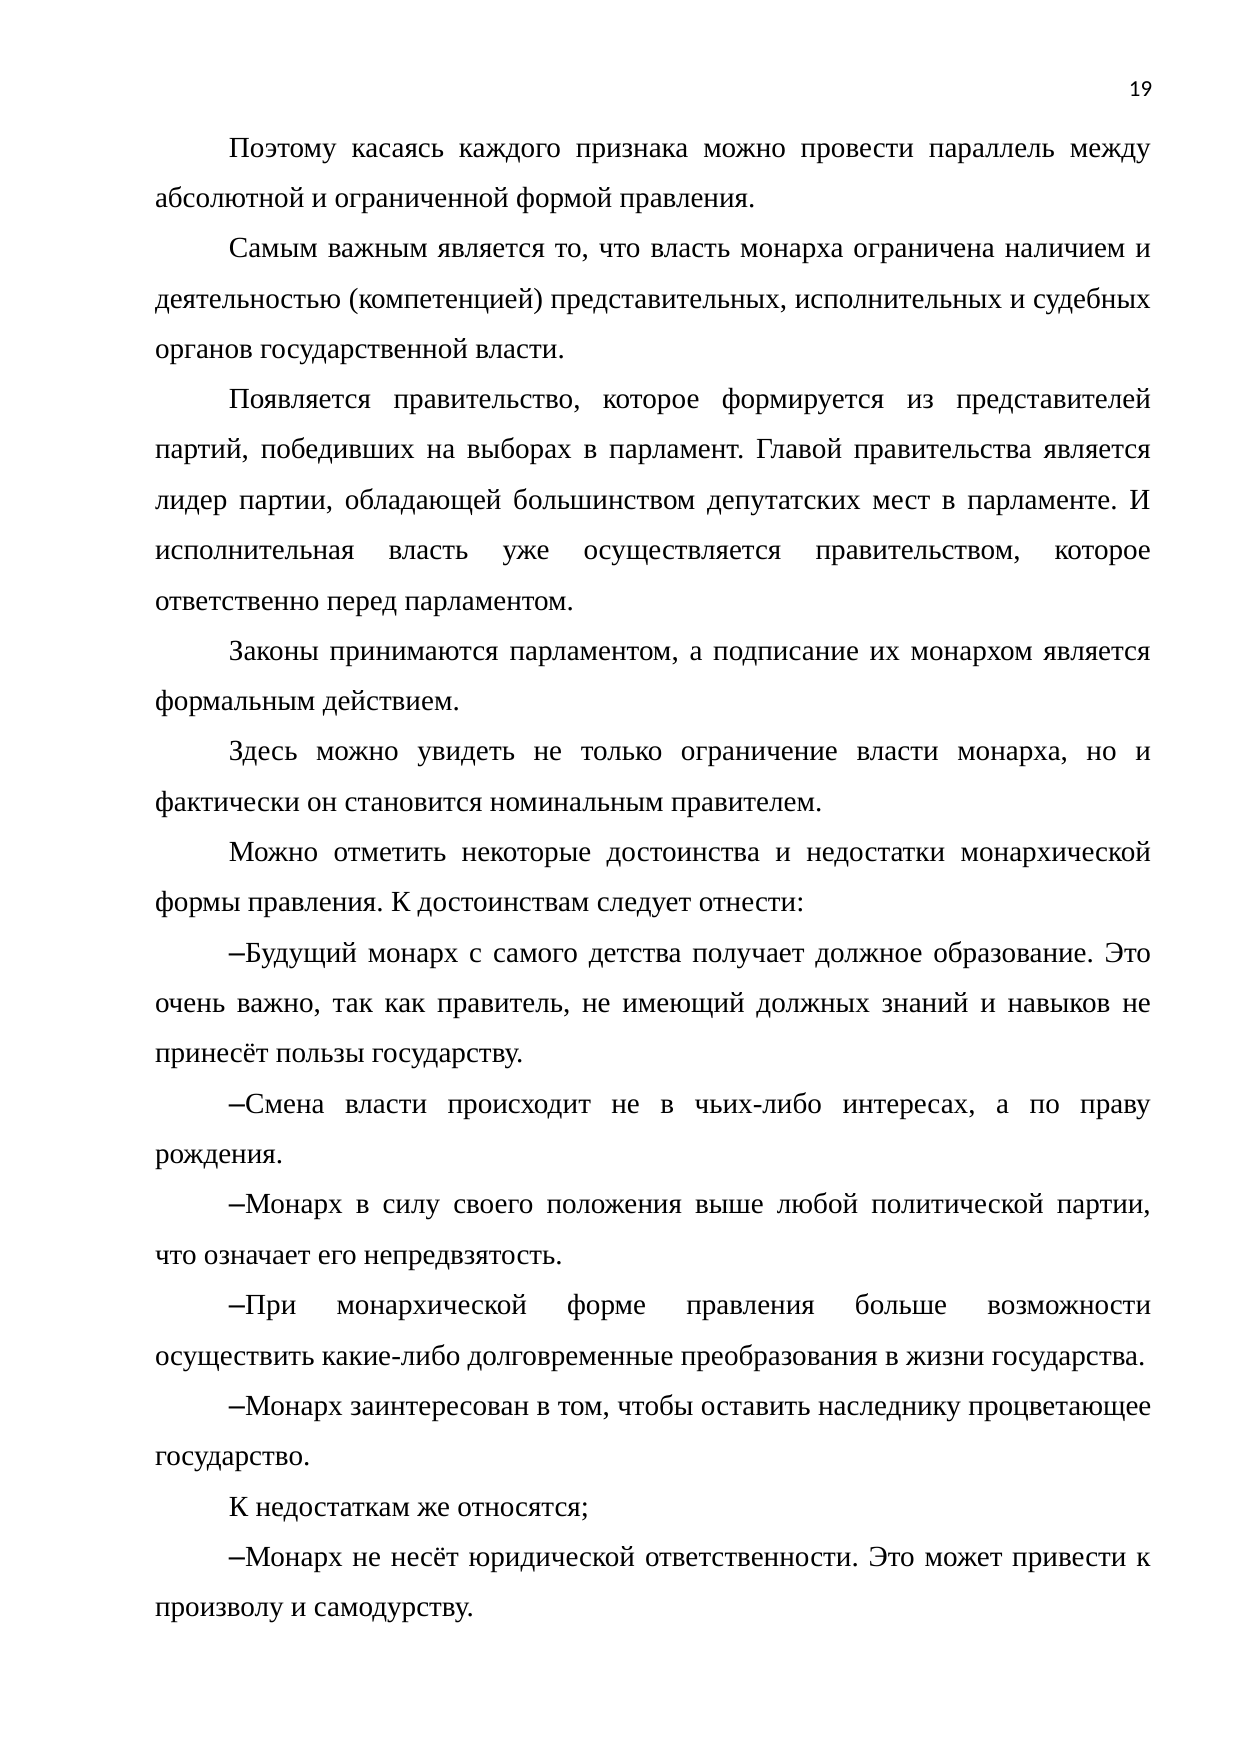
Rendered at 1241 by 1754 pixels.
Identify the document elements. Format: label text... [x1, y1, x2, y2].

list Будущий монарх с самого детства получает должное образование. Это очень важно, так как правитель, не имеющий должных знаний и навыков не принесёт пользы государству. [155, 935, 1152, 1069]
list Монарх заинтересован в том, чтобы оставить наследнику процветающее государство. [155, 1388, 1152, 1472]
text К недостаткам же относятся; [155, 1489, 1152, 1522]
list При монархической форме правления больше возможности осуществить какие-либо долговременные преобразования в жизни государства. [155, 1287, 1152, 1371]
list Монарх не несёт юридической ответственности. Это может привести к произволу и самодурству. [155, 1539, 1152, 1623]
text Здесь можно увидеть не только ограничение власти монарха, но и фактически он становится номинальным правителем. [155, 733, 1152, 817]
text Законы принимаются парламентом, а подписание их монархом является формальным действием. [155, 633, 1152, 717]
list Монарх в силу своего положения выше любой политической партии, что означает его непредвзятость. [155, 1187, 1152, 1271]
list Смена власти происходит не в чьих-либо интересах, а по праву рождения. [155, 1086, 1152, 1170]
text Появляется правительство, которое формируется из представителей партий, победивших на выборах в парламент. Главой правительства является лидер партии, обладающей большинством депутатских мест в парламенте. И исполнительная власть уже осуществляется правительством, которое ответственно перед парламентом. [155, 381, 1152, 616]
text Самым важным является то, что власть монарха ограничена наличием и деятельностью (компетенцией) представительных, исполнительных и судебных органов государственной власти. [155, 230, 1152, 364]
text Поэтому касаясь каждого признака можно провести параллель между абсолютной и ограниченной формой правления. [155, 130, 1152, 214]
text Можно отметить некоторые достоинства и недостатки монархической формы правления. К достоинствам следует отнести: [155, 834, 1152, 918]
